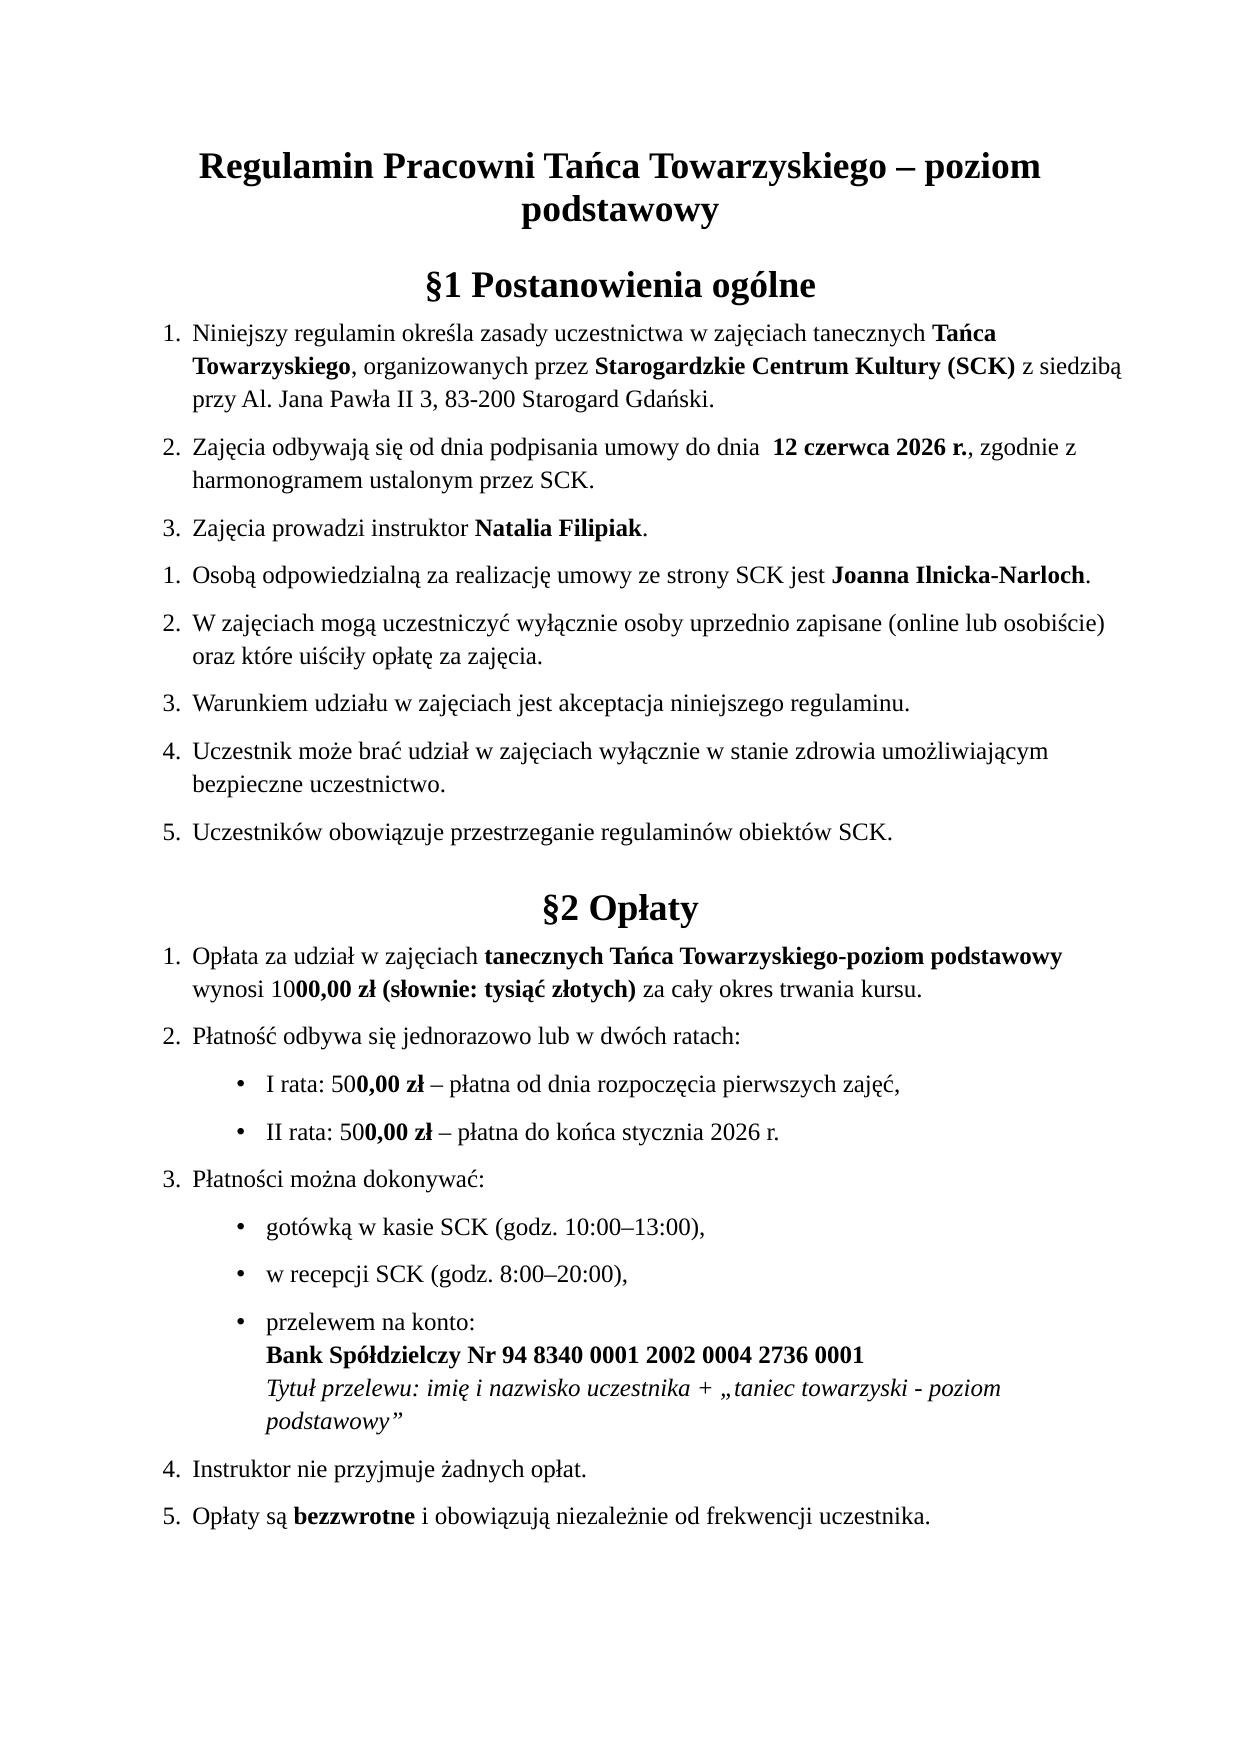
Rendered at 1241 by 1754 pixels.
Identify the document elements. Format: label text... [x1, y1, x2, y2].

list Instruktor nie przyjmuje żadnych opłat. [162, 1454, 1122, 1482]
list Warunkiem udziału w zajęciach jest akceptacja niniejszego regulaminu. [162, 688, 1122, 717]
list Uczestnik może brać udział w zajęciach wyłącznie w stanie zdrowia umożliwiającym bezpieczne uczestnictwo. [162, 736, 1122, 798]
list I rata: 500,00 zł – płatna od dnia rozpoczęcia pierwszych zajęć, [236, 1069, 1122, 1098]
subtitle Regulamin Pracowni Tańca Towarzyskiego – poziom podstawowy [118, 143, 1122, 229]
list przelewem na konto: Bank Spółdzielczy Nr 94 8340 0001 2002 0004 2736 0001 Tytuł przelewu: imię i nazwisko uczestnika + „taniec towarzyski - poziom podstawowy” [236, 1307, 1122, 1435]
list Osobą odpowiedzialną za realizację umowy ze strony SCK jest Joanna Ilnicka-Narloch. [162, 560, 1122, 589]
list W zajęciach mogą uczestniczyć wyłącznie osoby uprzednio zapisane (online lub osobiście) oraz które uiściły opłatę za zajęcia. [162, 608, 1122, 669]
list II rata: 500,00 zł – płatna do końca stycznia 2026 r. [236, 1117, 1122, 1145]
list w recepcji SCK (godz. 8:00–20:00), [236, 1259, 1122, 1288]
list Zajęcia odbywają się od dnia podpisania umowy do dnia 12 czerwca 2026 r., zgodnie z harmonogramem ustalonym przez SCK. [162, 432, 1122, 494]
list Opłaty są bezzwrotne i obowiązują niezależnie od frekwencji uczestnika. [162, 1501, 1122, 1530]
list Niniejszy regulamin określa zasady uczestnictwa w zajęciach tanecznych Tańca Towarzyskiego, organizowanych przez Starogardzkie Centrum Kultury (SCK) z siedzibą przy Al. Jana Pawła II 3, 83-200 Starogard Gdański. [162, 318, 1122, 413]
subtitle §2 Opłaty [118, 885, 1122, 928]
list Uczestników obowiązuje przestrzeganie regulaminów obiektów SCK. [162, 817, 1122, 845]
list Płatność odbywa się jednorazowo lub w dwóch ratach: [162, 1021, 1122, 1050]
subtitle §1 Postanowienia ogólne [118, 263, 1122, 306]
list Płatności można dokonywać: [162, 1164, 1122, 1193]
list Zajęcia prowadzi instruktor Natalia Filipiak. [162, 513, 1122, 541]
list gotówką w kasie SCK (godz. 10:00–13:00), [236, 1212, 1122, 1241]
list Opłata za udział w zajęciach tanecznych Tańca Towarzyskiego-poziom podstawowy wynosi 1000,00 zł (słownie: tysiąć złotych) za cały okres trwania kursu. [162, 941, 1122, 1002]
